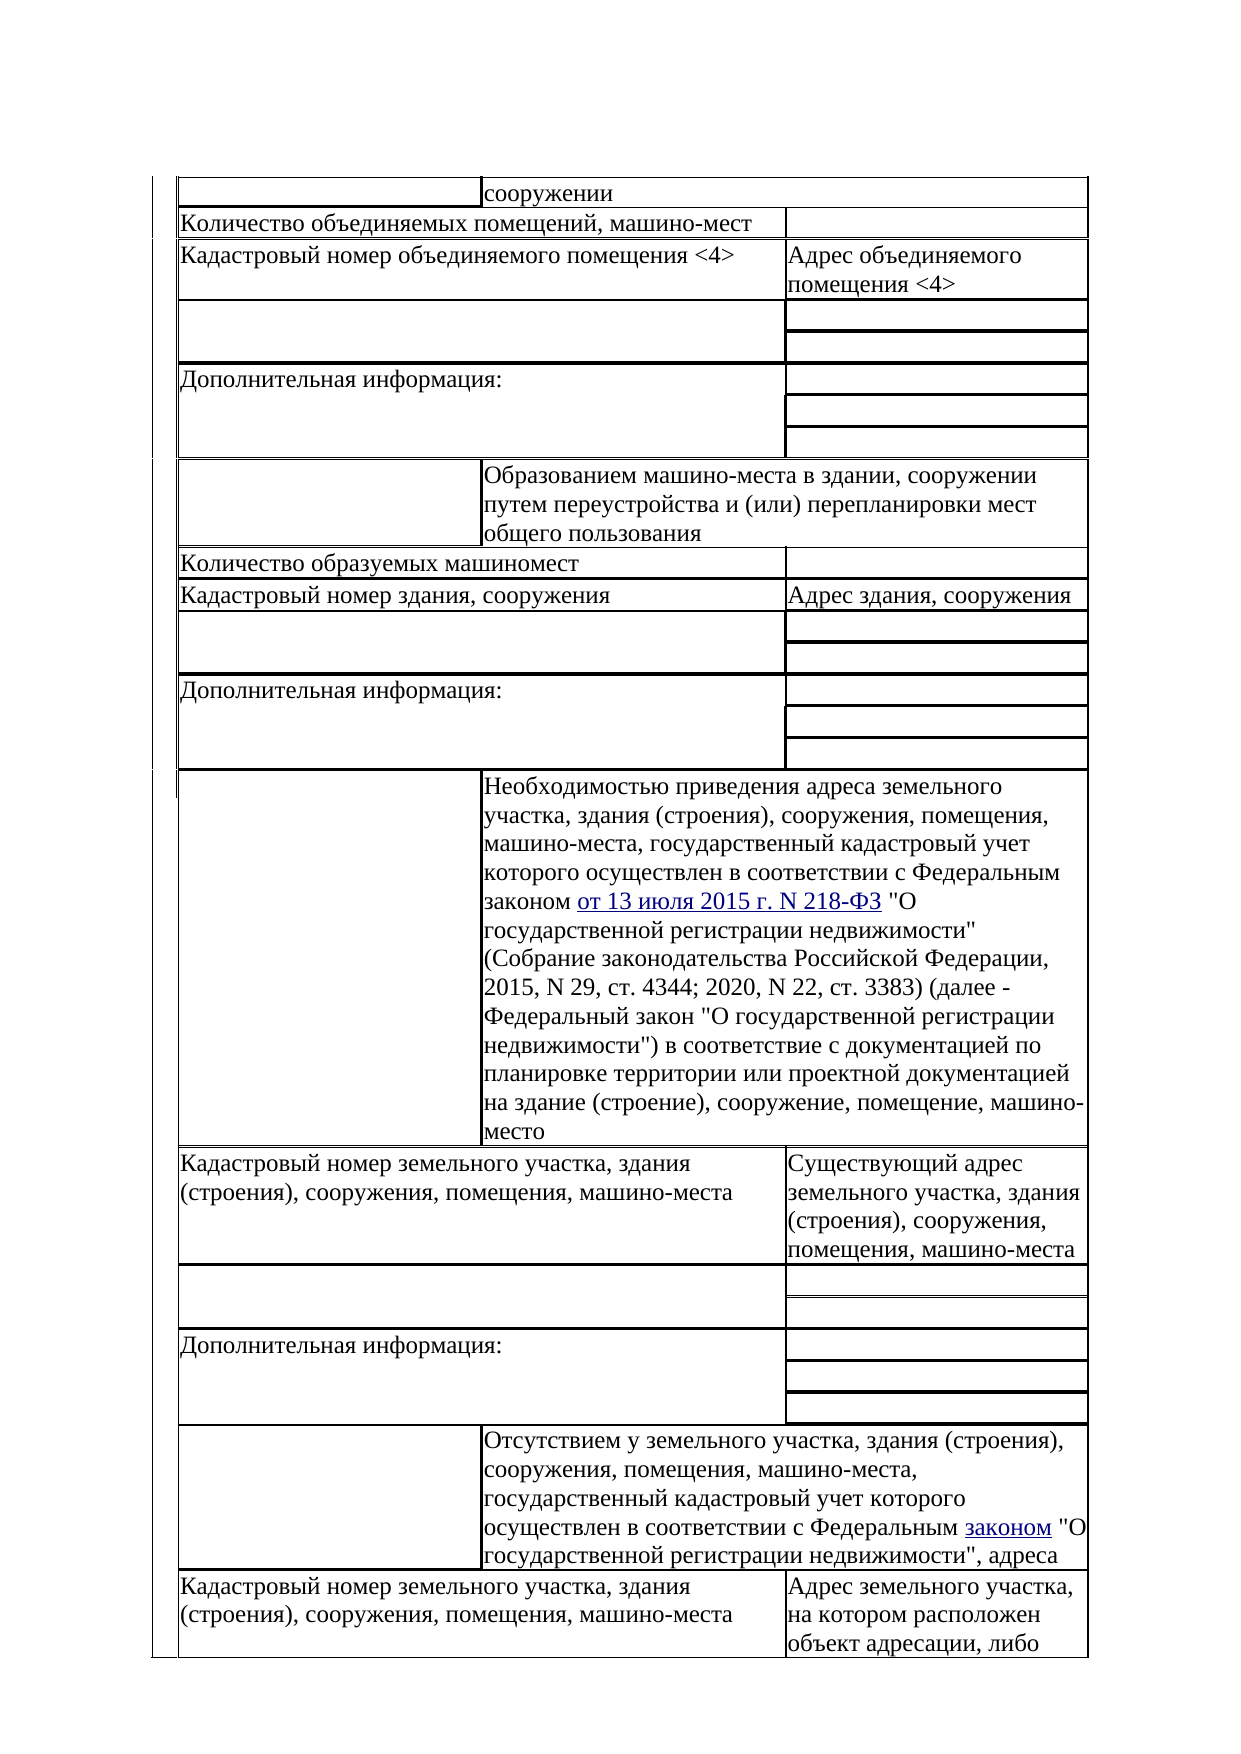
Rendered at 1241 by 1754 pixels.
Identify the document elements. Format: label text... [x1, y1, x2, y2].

table_cell [481, 642, 784, 672]
table_cell Адрес земельного участка, на котором расположен объект адресации, либо [787, 1571, 1087, 1657]
table_cell [153, 738, 176, 769]
table_cell [787, 333, 1087, 361]
table_cell [787, 676, 1087, 704]
table_cell [787, 707, 1087, 736]
table_cell [787, 548, 1087, 577]
table_cell Необходимостью приведения адреса земельного участка, здания (строения), сооружения, помещения, машино-места, государственный кадастровый учет которого осуществлен в соответствии с Федеральным законом от 13 июля 2015 г. N 218-ФЗ "О государственной регистрации недвижимости" (Собрание законодательства Российской Федерации, 2015, N 29, ст. 4344; 2020, N 22, ст. 3383) (далее - Федеральный закон "О государственной регистрации недвижимости") в соответствие с документацией по планировке территории или проектной документацией на здание (строение), сооружение, помещение, машино-место [483, 771, 1087, 1145]
table_cell Дополнительная информация: [179, 1330, 785, 1424]
table_cell [179, 331, 481, 361]
table_cell [153, 642, 176, 674]
table_cell [787, 1394, 1087, 1422]
table_cell Кадастровый номер земельного участка, здания (строения), сооружения, помещения, машино-места [179, 1148, 785, 1263]
table_cell [787, 208, 1087, 237]
table_cell Дополнительная информация: [179, 676, 785, 706]
table_cell [153, 395, 176, 427]
table_cell [481, 706, 784, 738]
table_cell [153, 363, 176, 395]
table_cell [153, 207, 176, 238]
table_cell [179, 1426, 480, 1568]
table_cell [153, 578, 176, 610]
table_cell [153, 706, 176, 738]
table_cell [153, 176, 176, 207]
table_cell Кадастровый номер объединяемого помещения <4> [179, 240, 785, 299]
table_cell [179, 1266, 785, 1327]
table_cell [153, 299, 176, 331]
table_cell [481, 427, 784, 457]
table_cell Кадастровый номер здания, сооружения [179, 580, 785, 610]
table_cell [787, 301, 1087, 329]
table_cell [153, 331, 176, 363]
table_cell [481, 738, 784, 768]
table_cell [787, 1266, 1087, 1295]
table_cell [179, 178, 480, 205]
table_cell [787, 739, 1087, 768]
table_cell [787, 428, 1087, 457]
table_cell [179, 395, 481, 427]
table_cell [179, 642, 481, 672]
table_cell Существующий адрес земельного участка, здания (строения), сооружения, помещения, машино-места [787, 1148, 1087, 1263]
table_cell [787, 612, 1087, 640]
table_cell Кадастровый номер земельного участка, здания (строения), сооружения, помещения, машино-места [179, 1571, 785, 1657]
table_cell [153, 610, 176, 642]
table_cell [179, 427, 481, 457]
table_cell [153, 674, 176, 706]
table_cell [481, 612, 784, 642]
table_cell Количество образуемых машиномест [179, 548, 785, 577]
table_cell [153, 239, 176, 299]
table_cell [179, 706, 481, 738]
table_cell [787, 1362, 1087, 1390]
table_cell [153, 798, 177, 1657]
table_cell [153, 459, 176, 546]
table_cell [153, 546, 176, 578]
table_cell [481, 331, 784, 361]
table_cell [179, 460, 480, 545]
table_cell [179, 301, 481, 331]
table_cell Образованием машино-места в здании, сооружении путем переустройства и (или) перепланировки мест общего пользования [483, 460, 1087, 546]
table_cell Дополнительная информация: [179, 365, 785, 395]
table_cell Отсутствием у земельного участка, здания (строения), сооружения, помещения, машино-места, государственный кадастровый учет которого осуществлен в соответствии с Федеральным законом "О государственной регистрации недвижимости", адреса [483, 1426, 1087, 1569]
table_cell Адрес здания, сооружения [787, 580, 1087, 609]
table_cell [481, 301, 784, 331]
table_cell [153, 427, 176, 458]
table_cell [787, 365, 1087, 393]
table_cell [179, 771, 480, 1145]
table_cell [787, 396, 1087, 425]
table_cell [787, 1330, 1087, 1359]
table_cell [179, 738, 481, 768]
table_cell [787, 1298, 1087, 1327]
table_cell [787, 644, 1087, 672]
table_cell [481, 395, 784, 427]
table_cell сооружении [483, 178, 1087, 207]
table_cell [153, 770, 176, 798]
table_cell [179, 612, 481, 642]
table_cell Адрес объединяемого помещения <4> [787, 240, 1087, 298]
table_cell Количество объединяемых помещений, машино-мест [179, 208, 785, 237]
